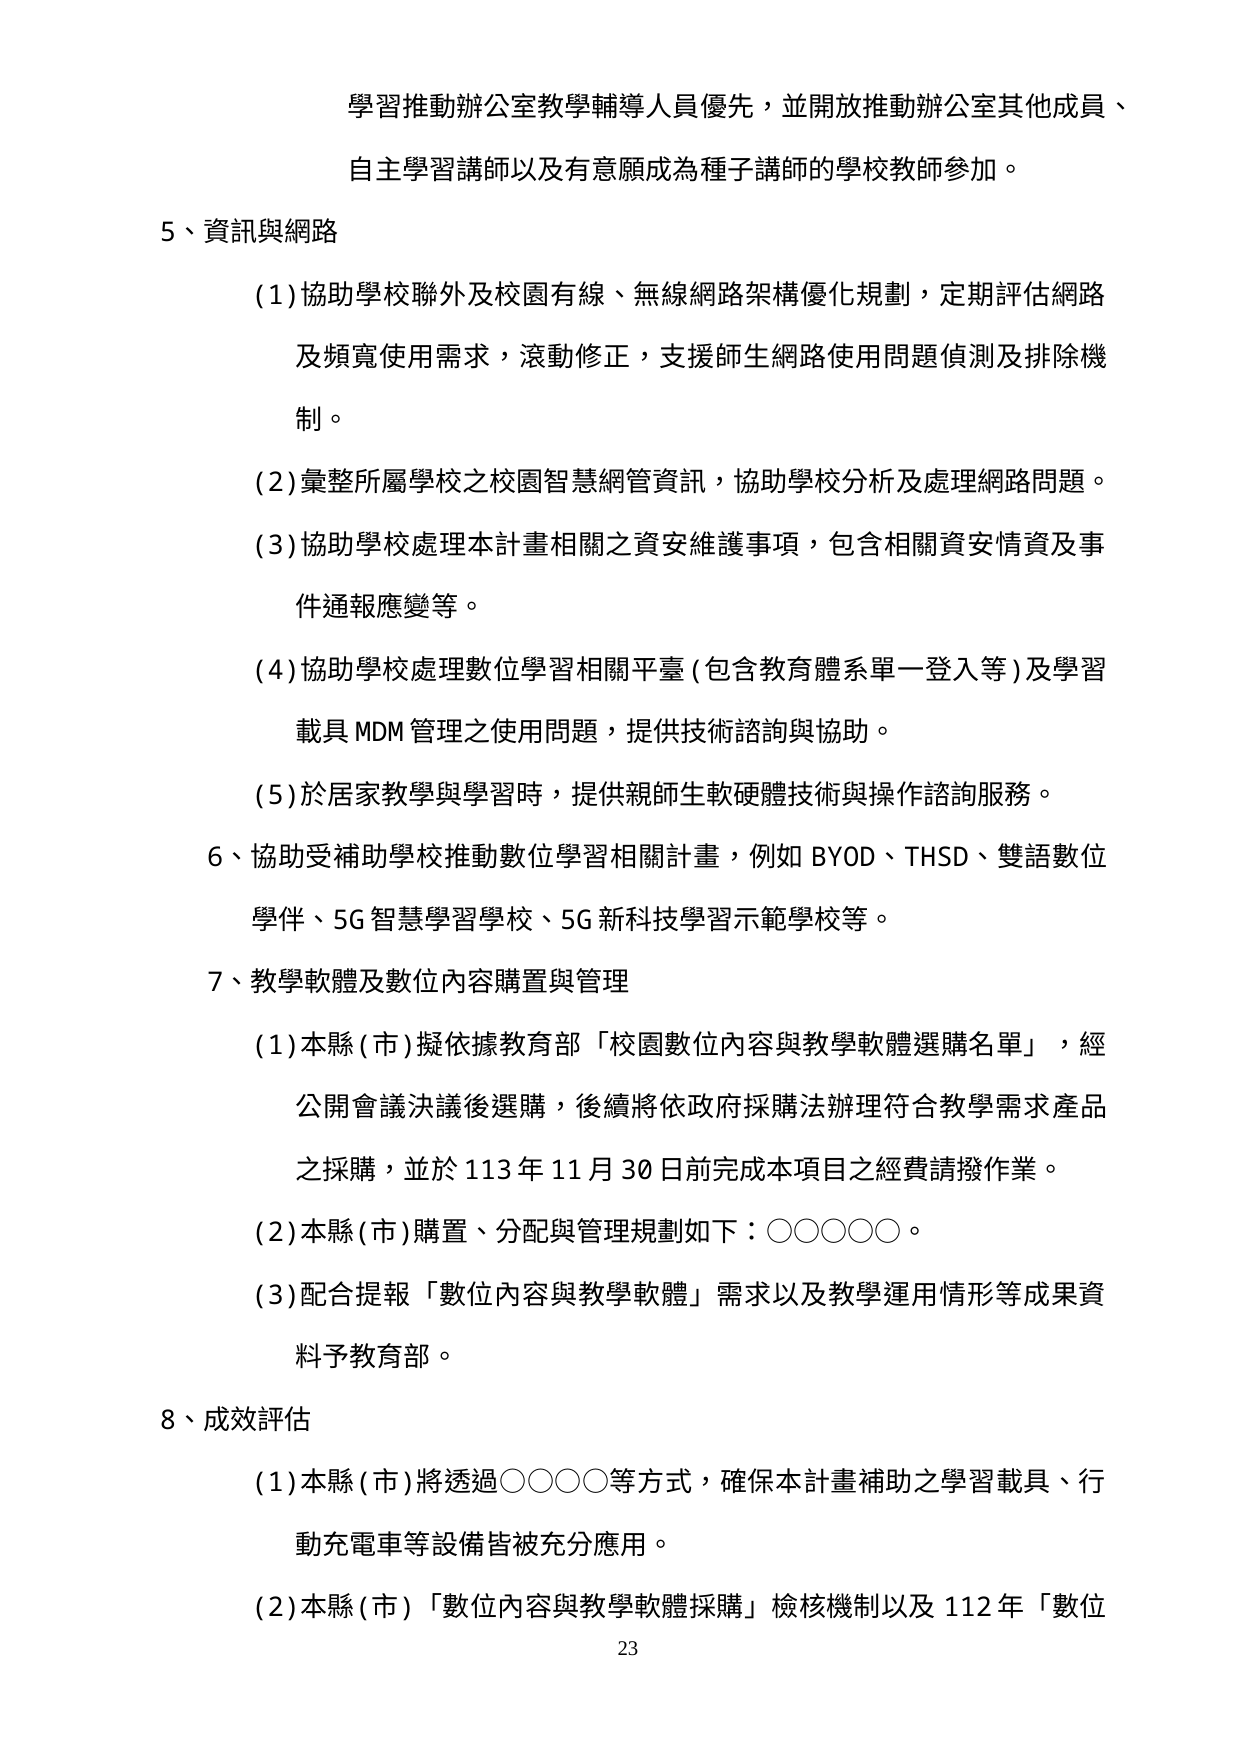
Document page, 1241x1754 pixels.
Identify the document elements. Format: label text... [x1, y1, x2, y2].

list 本縣(市)購置、分配與管理規劃如下：○○○○○。 [251, 1188, 1107, 1251]
list 成效評估 [159, 1376, 1107, 1438]
list 教學軟體及數位內容購置與管理 [207, 938, 1107, 1001]
list 協助學校處理本計畫相關之資安維護事項，包含相關資安情資及事件通報應變等。 [251, 501, 1107, 626]
list 本縣(市)擬依據教育部「校園數位內容與教學軟體選購名單」，經公開會議決議後選購，後續將依政府採購法辦理符合教學需求產品之採購，並於113年11月30日前完成本項目之經費請撥作業。 [251, 1001, 1107, 1188]
list 協助教育部中小學數位教學指引研發團隊「數位教學指引(2.0)培力工作坊」(1場次)相關庶務，工作坊參與成員以數位學習推動辦公室教學輔導人員優先，並開放推動辦公室其他成員、自主學習講師以及有意願成為種子講師的學校教師參加。 [348, 63, 1107, 188]
list 配合提報「數位內容與教學軟體」需求以及教學運用情形等成果資料予教育部。 [251, 1251, 1107, 1376]
list 本縣(市)將透過○○○○等方式，確保本計畫補助之學習載具、行動充電車等設備皆被充分應用。 [251, 1438, 1107, 1563]
list 協助受補助學校推動數位學習相關計畫，例如BYOD、THSD、雙語數位學伴、5G智慧學習學校、5G新科技學習示範學校等。 [207, 813, 1107, 938]
list 資訊與網路 [159, 188, 1107, 251]
list 於居家教學與學習時，提供親師生軟硬體技術與操作諮詢服務。 [251, 751, 1107, 813]
list 協助學校聯外及校園有線、無線網路架構優化規劃，定期評估網路及頻寬使用需求，滾動修正，支援師生網路使用問題偵測及排除機制。 [251, 251, 1107, 438]
list 彙整所屬學校之校園智慧網管資訊，協助學校分析及處理網路問題。 [251, 438, 1107, 501]
list 本縣(市)「數位內容與教學軟體採購」檢核機制以及112年「數位 [251, 1563, 1107, 1626]
list 協助學校處理數位學習相關平臺(包含教育體系單一登入等)及學習載具MDM管理之使用問題，提供技術諮詢與協助。 [251, 626, 1107, 751]
